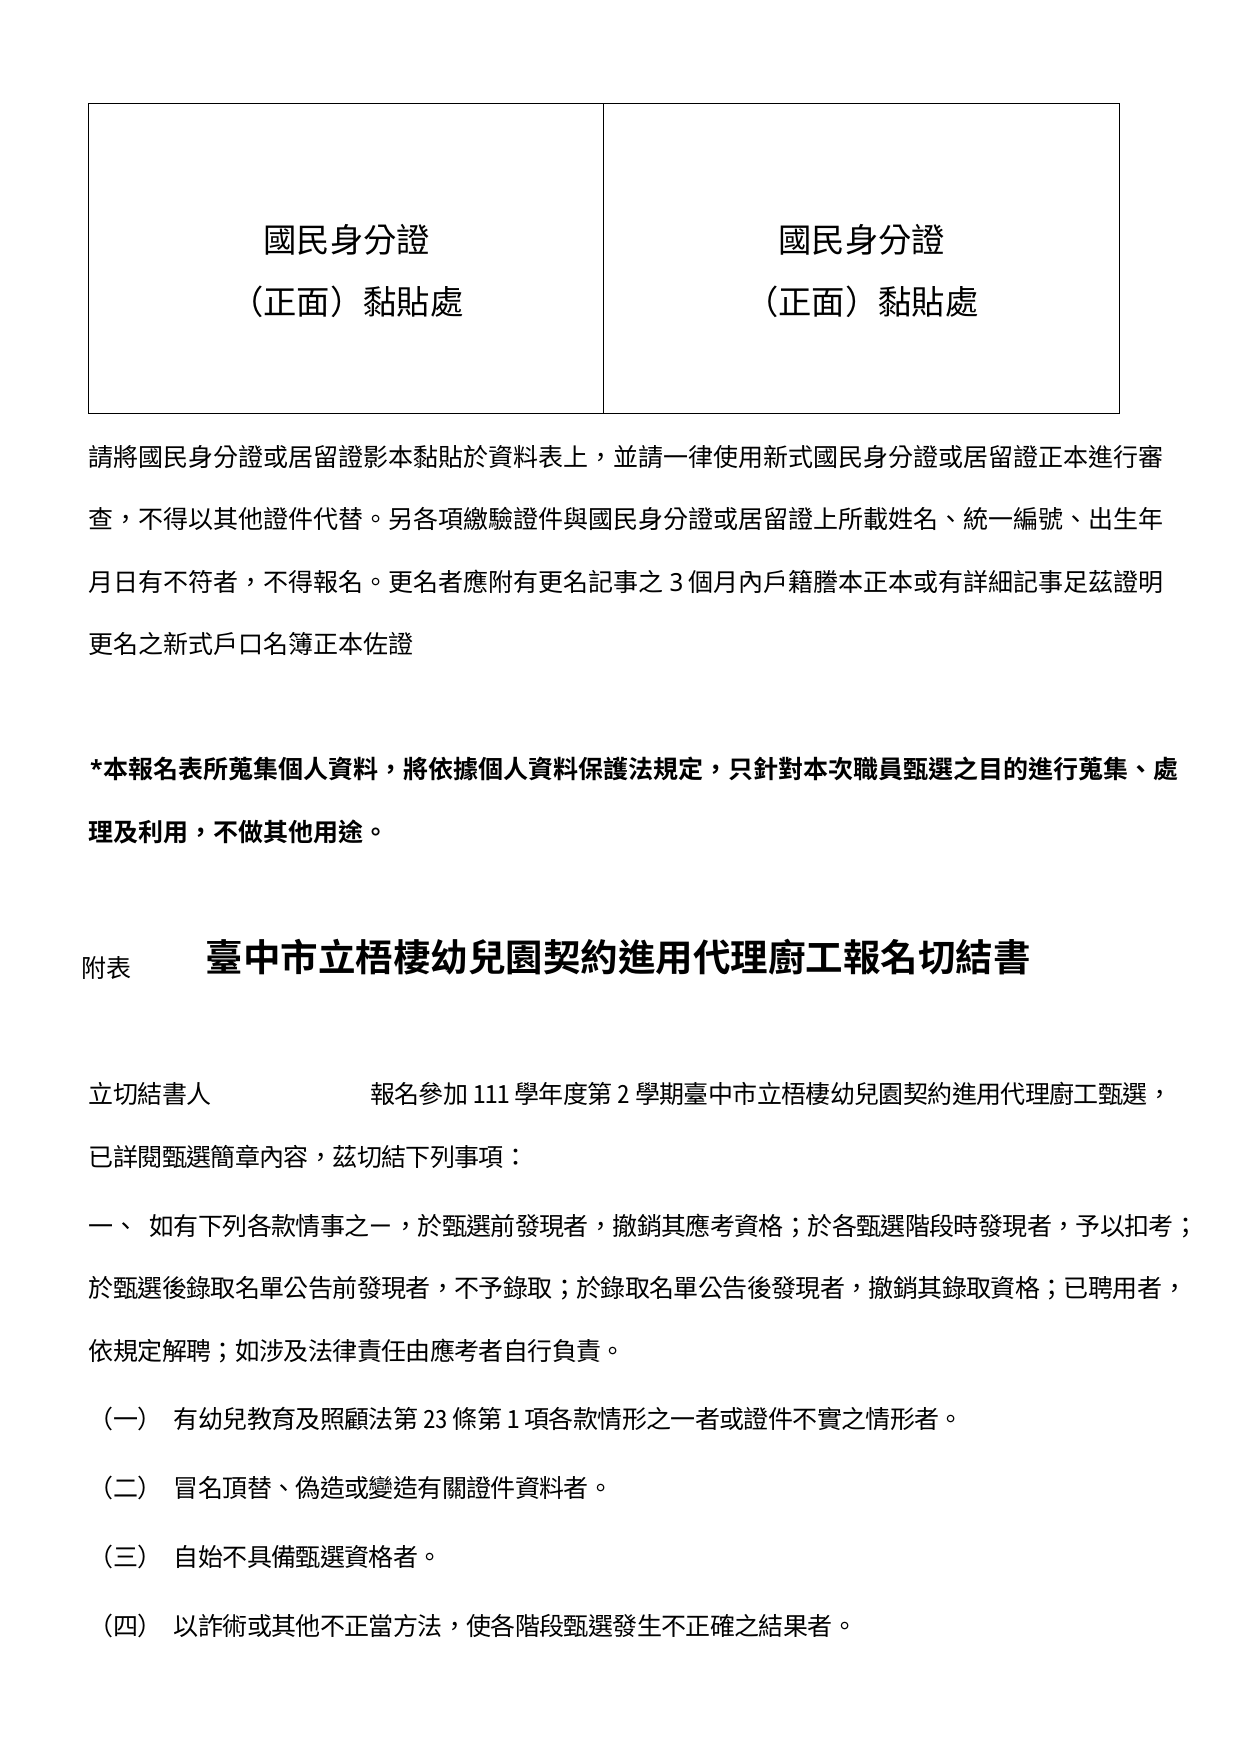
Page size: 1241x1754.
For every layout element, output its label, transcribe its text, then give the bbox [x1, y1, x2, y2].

table_header 國民身分證 （正面）黏貼處 [604, 104, 1119, 413]
table_header 國民身分證 （正面）黏貼處 [89, 104, 603, 413]
text [67, 941, 166, 993]
text （二） 冒名頂替、偽造或變造有關證件資料者。 [89, 1445, 1181, 1508]
text 附表2 [82, 948, 151, 986]
text （三） 自始不具備甄選資格者。 [89, 1514, 1181, 1576]
text （四） 以詐術或其他不正當方法，使各階段甄選發生不正確之結果者。 [89, 1583, 1181, 1645]
text 立切結書人 報名參加111學年度第2學期臺中市立梧棲幼兒園契約進用代理廚工甄選，已詳閱甄選簡章內容，茲切結下列事項： [89, 1051, 1181, 1176]
text 一、 如有下列各款情事之ㄧ，於甄選前發現者，撤銷其應考資格；於各甄選階段時發現者，予以扣考；於甄選後錄取名單公告前發現者，不予錄取；於錄取名單公告後發現者，撤銷其錄取資格；已聘用者，依規定解聘；如涉及法律責任由應考者自行負責。 [89, 1183, 1181, 1370]
text *本報名表所蒐集個人資料，將依據個人資料保護法規定，只針對本次職員甄選之目的進行蒐集、處理及利用，不做其他用途。 [89, 726, 1181, 851]
text 請將國民身分證或居留證影本黏貼於資料表上，並請一律使用新式國民身分證或居留證正本進行審查，不得以其他證件代替。另各項繳驗證件與國民身分證或居留證上所載姓名、統一編號、出生年月日有不符者，不得報名。更名者應附有更名記事之3個月內戶籍謄本正本或有詳細記事足茲證明更名之新式戶口名簿正本佐證 [89, 414, 1181, 664]
text （一） 有幼兒教育及照顧法第23條第1項各款情形之一者或證件不實之情形者。 [89, 1376, 1181, 1439]
text 臺中市立梧棲幼兒園契約進用代理廚工報名切結書 [74, 914, 1181, 976]
